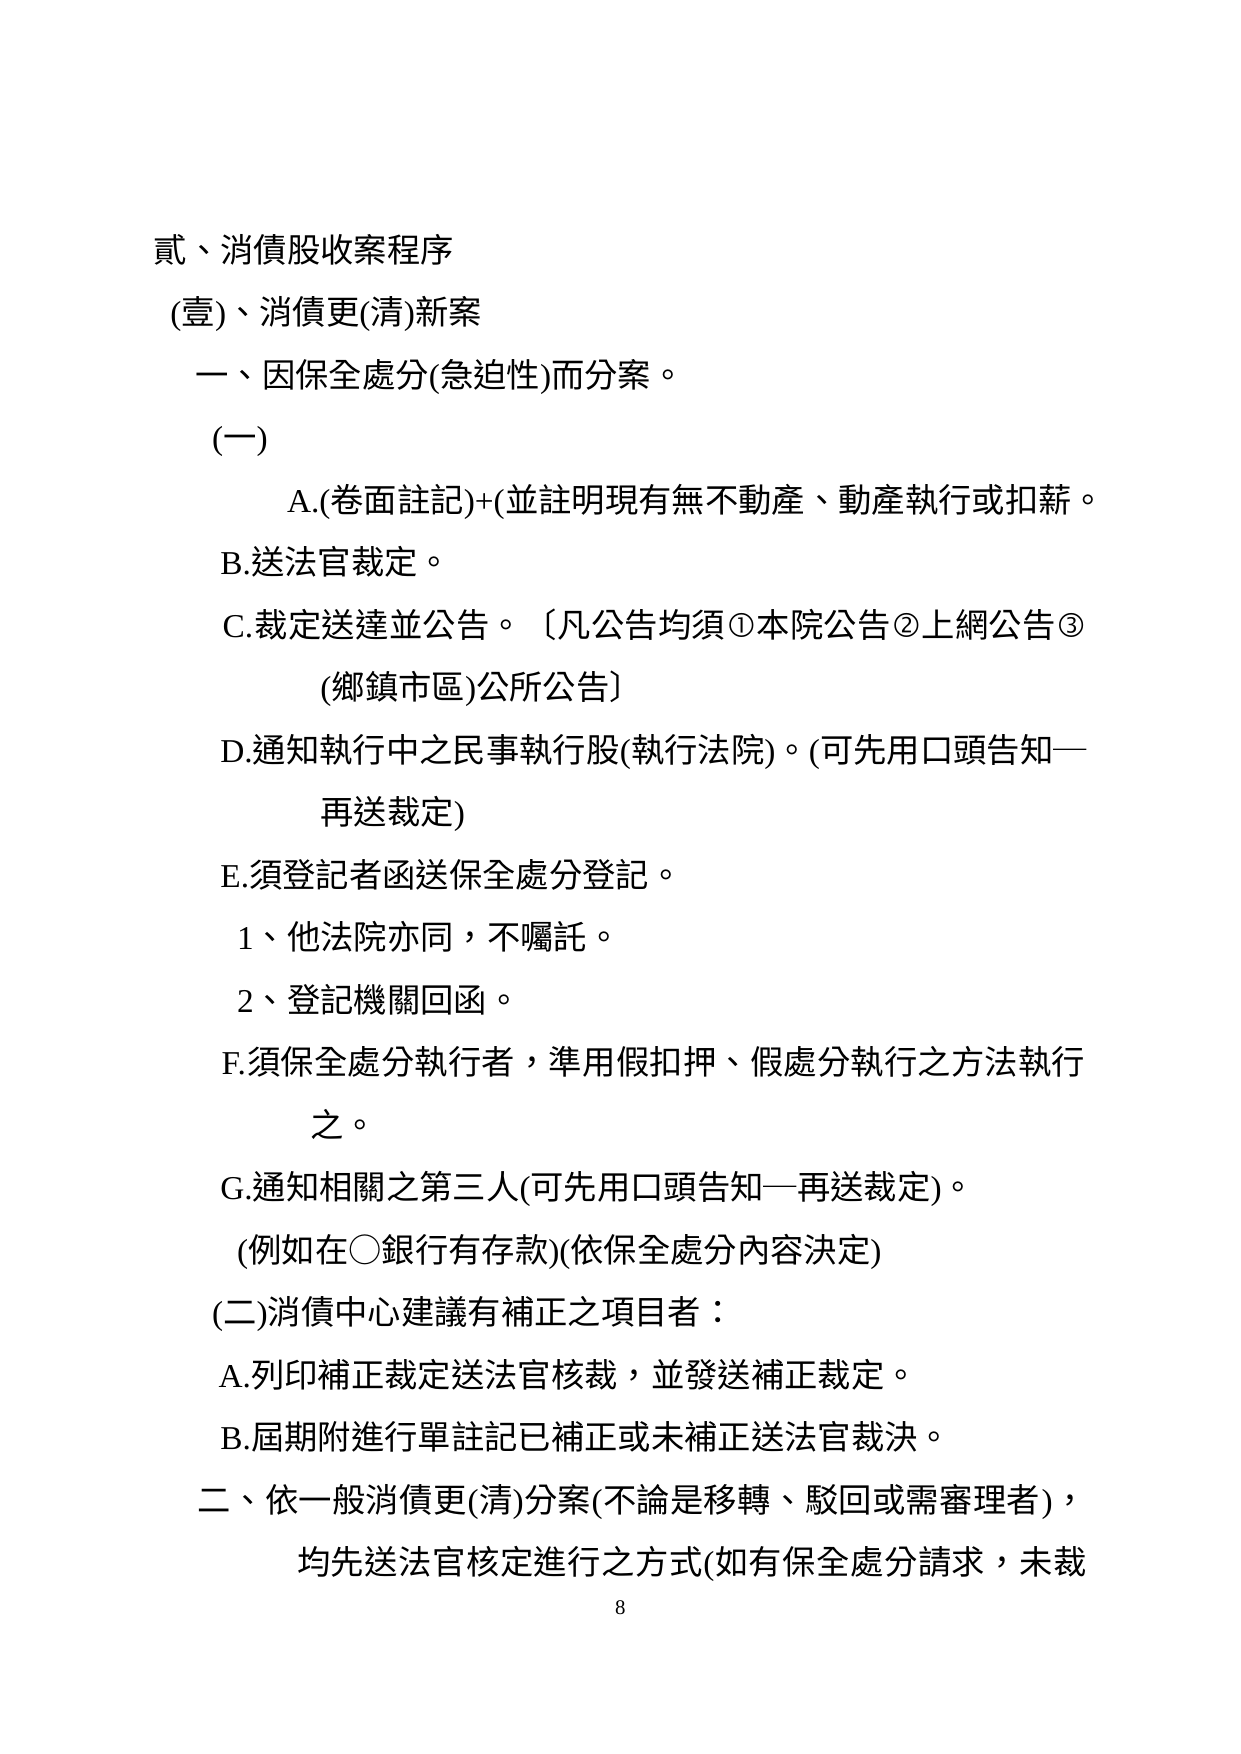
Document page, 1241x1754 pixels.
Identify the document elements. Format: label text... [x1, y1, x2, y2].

text 二、依一般消債更(清)分案(不論是移轉、駁回或需審理者)，均先送法官核定進行之方式(如有保全處分請求，未裁 [153, 1456, 1087, 1581]
text A.列印補正裁定送法官核裁，並發送補正裁定。 [153, 1331, 1087, 1393]
text F.須保全處分執行者，準用假扣押、假處分執行之方法執行之。 [153, 1018, 1087, 1143]
text E.須登記者函送保全處分登記。 [153, 831, 1087, 893]
text (一) [153, 393, 1087, 456]
text 貳、消債股收案程序 [153, 206, 1087, 268]
text 一、因保全處分(急迫性)而分案。 [153, 331, 1087, 393]
text B.屆期附進行單註記已補正或未補正送法官裁決。 [153, 1393, 1087, 1456]
text (壹)、消債更(清)新案 [153, 268, 1087, 331]
text A.(卷面註記)+(並註明現有無不動產、動產執行或扣薪。 [153, 456, 1087, 518]
text G.通知相關之第三人(可先用口頭告知─再送裁定)。 [153, 1143, 1087, 1206]
text (例如在○銀行有存款)(依保全處分內容決定) [153, 1206, 1087, 1268]
text 1、他法院亦同，不囑託。 [153, 893, 1087, 956]
text B.送法官裁定。 [153, 518, 1087, 581]
text C.裁定送達並公告。〔凡公告均須本院公告上網公告(鄉鎮市區)公所公告〕 [153, 581, 1087, 706]
text 2、登記機關回函。 [153, 956, 1087, 1018]
text (二)消債中心建議有補正之項目者： [153, 1268, 1087, 1331]
text D.通知執行中之民事執行股(執行法院)。(可先用口頭告知─再送裁定) [153, 706, 1087, 831]
